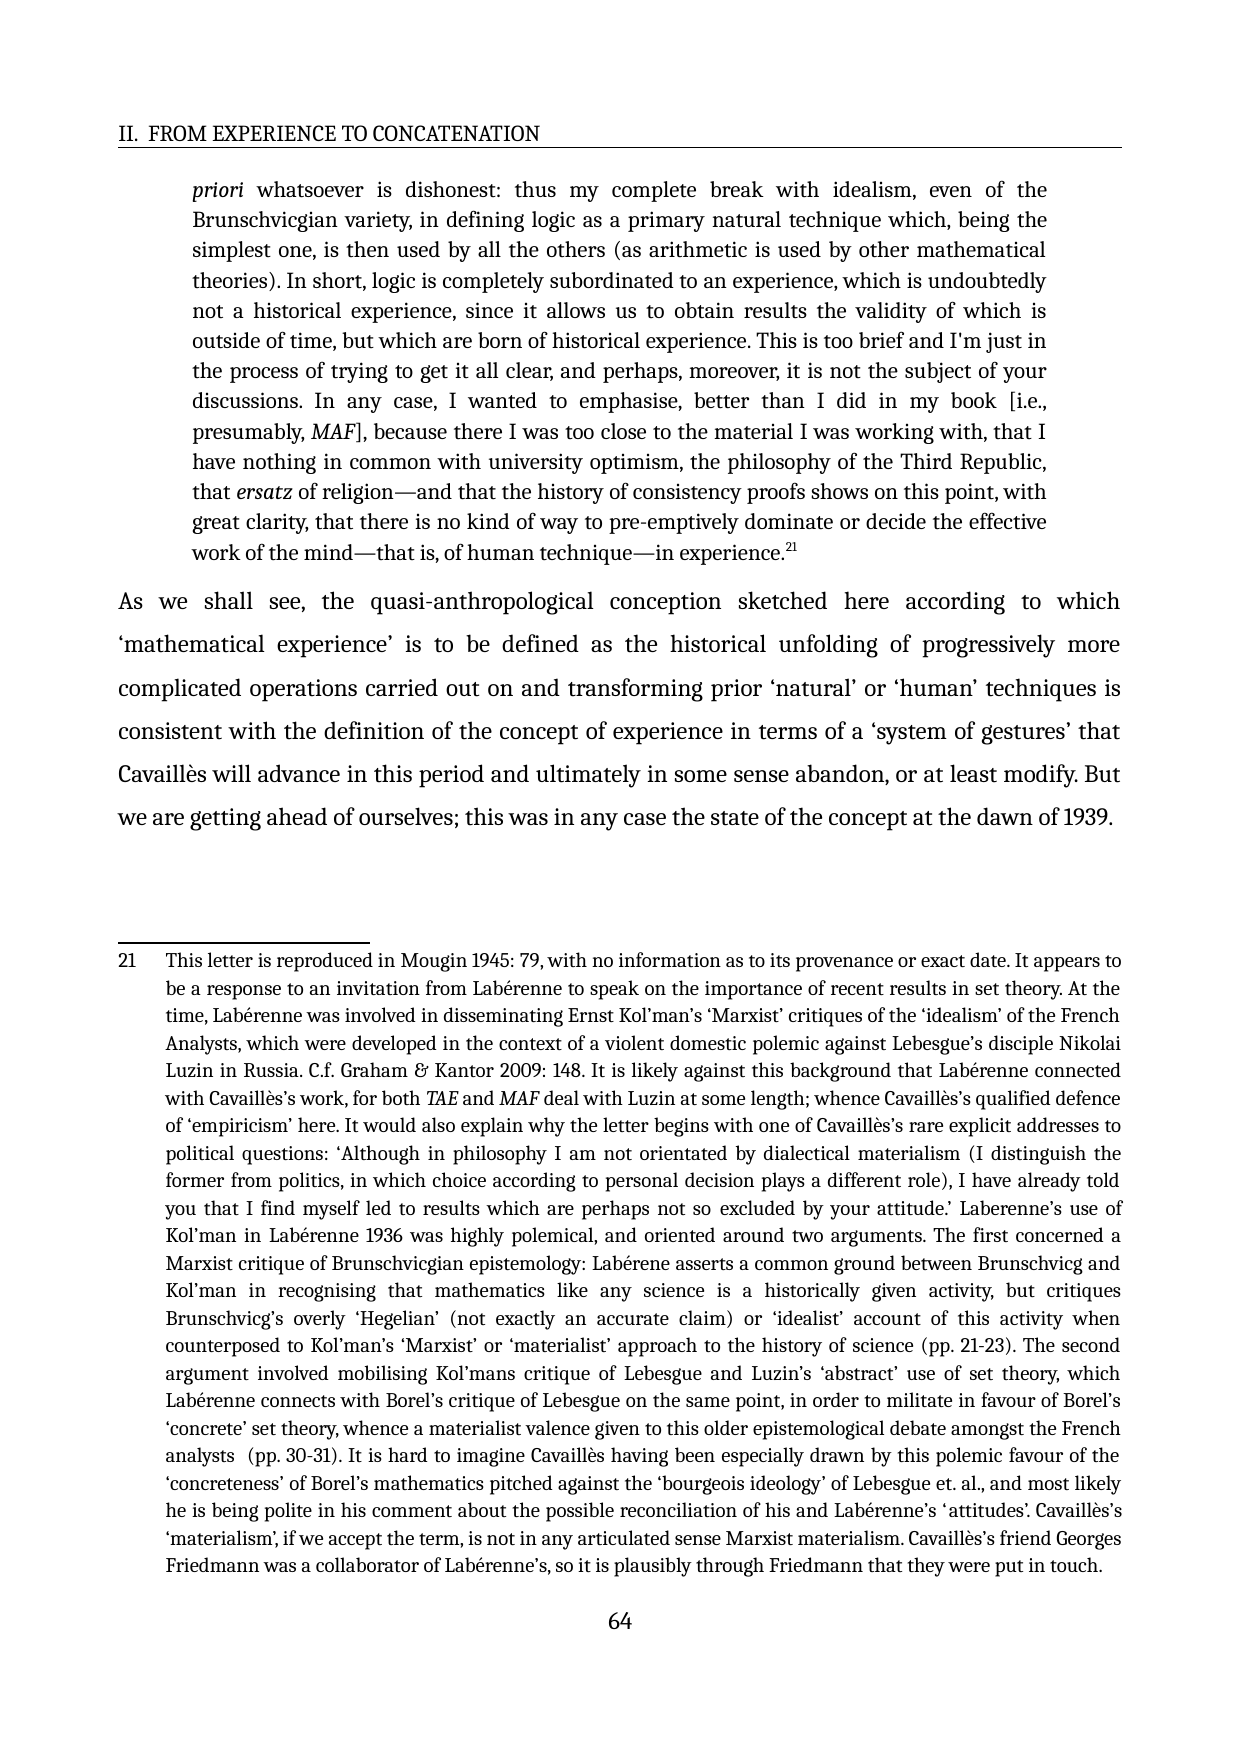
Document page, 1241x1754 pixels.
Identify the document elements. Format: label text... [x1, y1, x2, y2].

text priori whatsoever is dishonest: thus my complete break with idealism, even of the Brunschvicgian variety, in defining logic as a primary natural technique which, being the simplest one, is then used by all the others (as arithmetic is used by other mathematical theories). In short, logic is completely subordinated to an experience, which is undoubtedly not a historical experience, since it allows us to obtain results the validity of which is outside of time, but which are born of historical experience. This is too brief and I'm just in the process of trying to get it all clear, and perhaps, moreover, it is not the subject of your discussions. In any case, I wanted to emphasise, better than I did in my book [i.e., presumably, MAF], because there I was too close to the material I was working with, that I have nothing in common with university optimism, the philosophy of the Third Republic, that ersatz of religion—and that the history of consistency proofs shows on this point, with great clarity, that there is no kind of way to pre-emptively dominate or decide the effective work of the mind—that is, of human technique—in experience. [192, 177, 1048, 566]
text This letter is reproduced in Mougin 1945: 79, with no information as to its provenance or exact date. It appears to be a response to an invitation from Labérenne to speak on the importance of recent results in set theory. At the time, Labérenne was involved in disseminating Ernst Kol’man’s ‘Marxist’ critiques of the ‘idealism’ of the French Analysts, which were developed in the context of a violent domestic polemic against Lebesgue’s disciple Nikolai Luzin in Russia. C.f. Graham & Kantor 2009: 148. It is likely against this background that Labérenne connected with Cavaillès’s work, for both TAE and MAF deal with Luzin at some length; whence Cavaillès’s qualified defence of ‘empiricism’ here. It would also explain why the letter begins with one of Cavaillès’s rare explicit addresses to political questions: ‘Although in philosophy I am not orientated by dialectical materialism (I distinguish the former from politics, in which choice according to personal decision plays a different role), I have already told you that I find myself led to results which are perhaps not so excluded by your attitude.’ Laberenne’s use of Kol’man in Labérenne 1936 was highly polemical, and oriented around two arguments. The first concerned a Marxist critique of Brunschvicgian epistemology: Labérene asserts a common ground between Brunschvicg and Kol’man in recognising that mathematics like any science is a historically given activity, but critiques Brunschvicg’s overly ‘Hegelian’ (not exactly an accurate claim) or ‘idealist’ account of this activity when counterposed to Kol’man’s ‘Marxist’ or ‘materialist’ approach to the history of science (pp. 21-23). The second argument involved mobilising Kol’mans critique of Lebesgue and Luzin’s ‘abstract’ use of set theory, which Labérenne connects with Borel’s critique of Lebesgue on the same point, in order to militate in favour of Borel’s ‘concrete’ set theory, whence a materialist valence given to this older epistemological debate amongst the French analysts (pp. 30-31). It is hard to imagine Cavaillès having been especially drawn by this polemic favour of the ‘concreteness’ of Borel’s mathematics pitched against the ‘bourgeois ideology’ of Lebesgue et. al., and most likely he is being polite in his comment about the possible reconciliation of his and Labérenne’s ‘attitudes’. Cavaillès’s ‘materialism’, if we accept the term, is not in any articulated sense Marxist materialism. Cavaillès’s friend Georges Friedmann was a collaborator of Labérenne’s, so it is plausibly through Friedmann that they were put in touch. [118, 949, 1122, 1578]
text As we shall see, the quasi-anthropological conception sketched here according to which ‘mathematical experience’ is to be defined as the historical unfolding of progressively more complicated operations carried out on and transforming prior ‘natural’ or ‘human’ techniques is consistent with the definition of the concept of experience in terms of a ‘system of gestures’ that Cavaillès will advance in this period and ultimately in some sense abandon, or at least modify. But we are getting ahead of ourselves; this was in any case the state of the concept at the dawn of 1939. [118, 587, 1122, 832]
